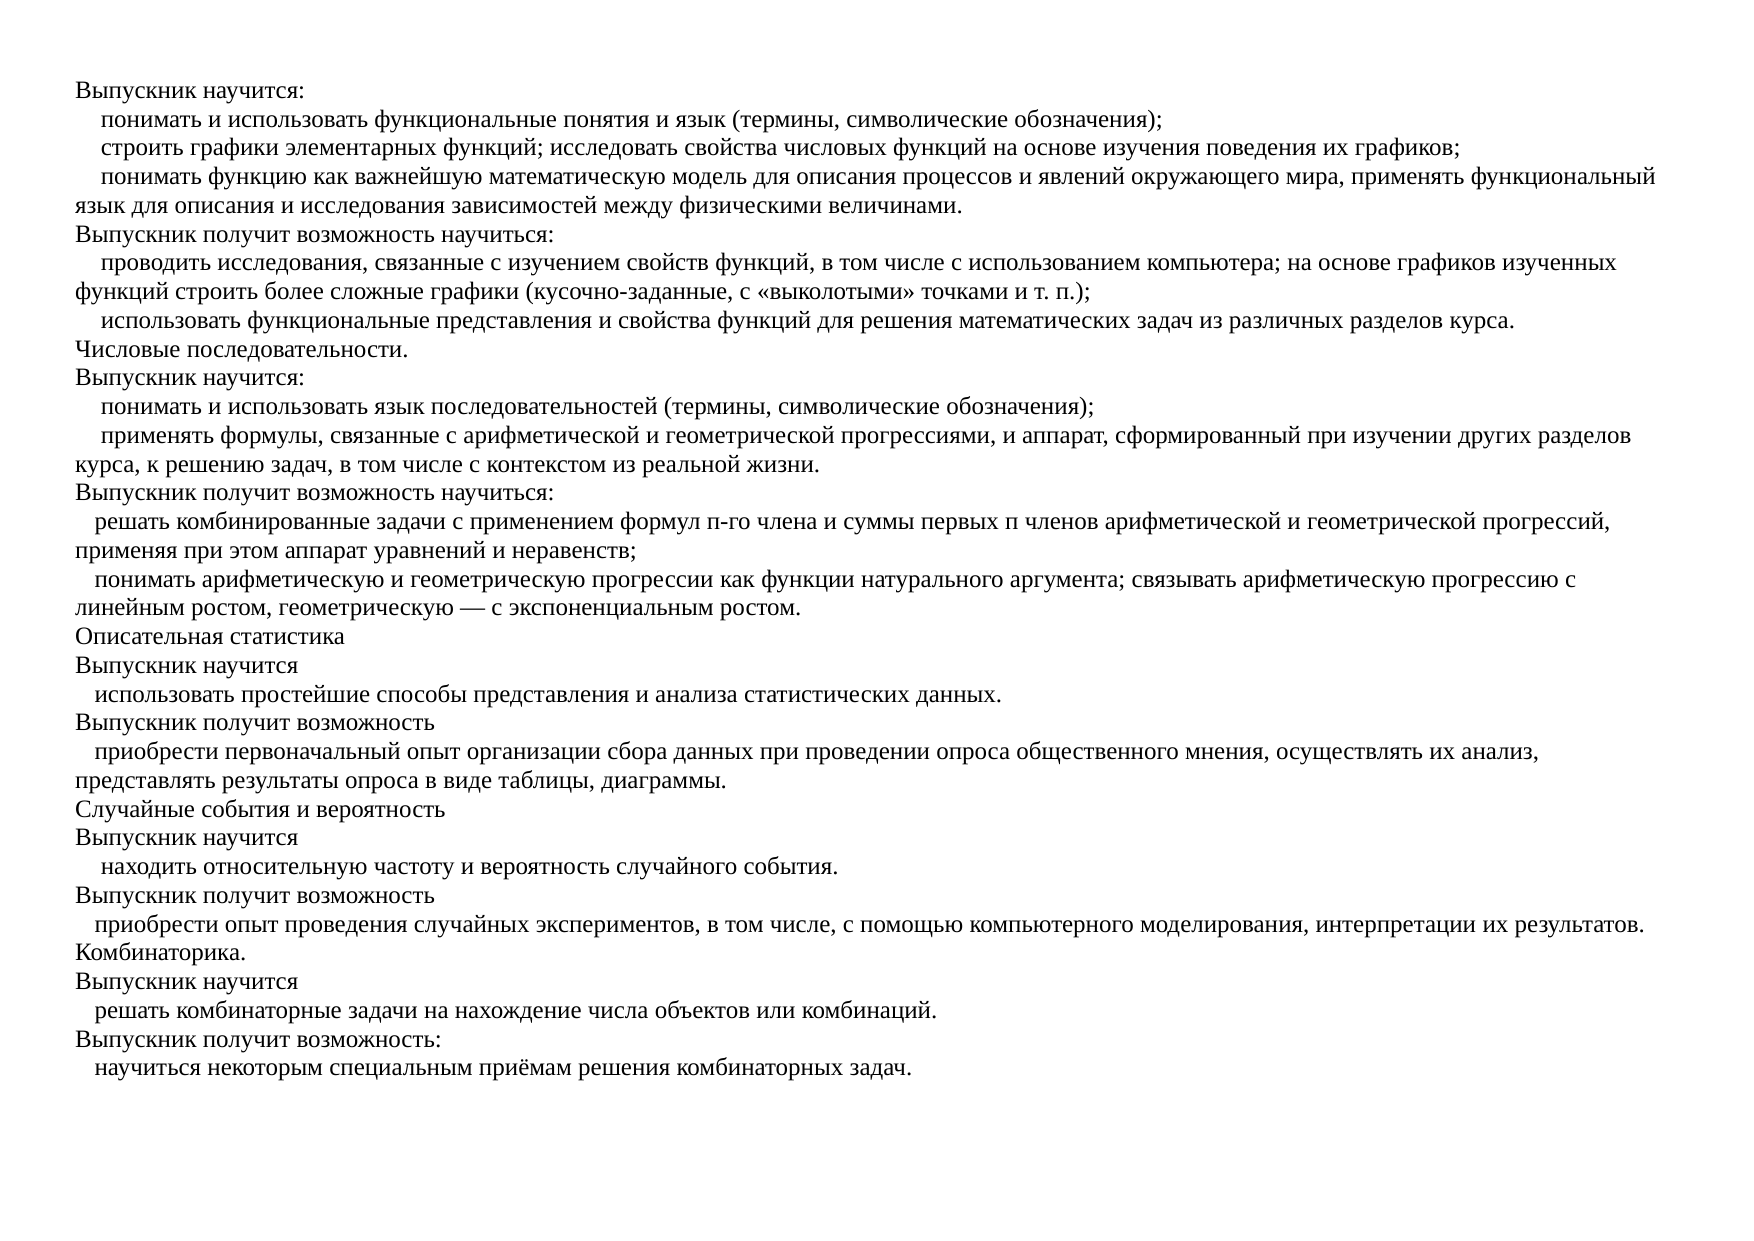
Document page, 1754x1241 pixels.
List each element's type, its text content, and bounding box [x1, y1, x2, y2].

text функций строить более сложные графики (кусочно-заданные, с «выколотыми» точками и т. п.); [75, 276, 1679, 305]
text понимать арифметическую и геометрическую прогрессии как функции натурального аргумента; связывать арифметическую прогрессию с линейным ростом, геометрическую — с экспоненциальным ростом. [75, 564, 1679, 621]
text применяя при этом аппарат уравнений и неравенств; [75, 535, 1679, 564]
text Числовые последовательности. [75, 334, 1679, 362]
text научиться некоторым специальным приёмам решения комбинаторных задач. [75, 1052, 1679, 1110]
text  понимать и использовать функциональные понятия и язык (термины, символические обозначения); [75, 104, 1679, 132]
text  находить относительную частоту и вероятность случайного события. [75, 851, 1679, 880]
text  применять формулы, связанные с арифметической и геометрической прогрессиями, и аппарат, сформированный при изучении других разделов [75, 420, 1679, 449]
text  понимать и использовать язык последовательностей (термины, символические обозначения); [75, 391, 1679, 420]
text использовать простейшие способы представления и анализа статистических данных. [75, 679, 1679, 707]
text  проводить исследования, связанные с изучением свойств функций, в том числе с использованием компьютера; на основе графиков изученных [75, 247, 1679, 276]
text Выпускник научится: [75, 75, 1679, 104]
text Выпускник получит возможность: [75, 1024, 1679, 1052]
text Выпускник получит возможность научиться: [75, 477, 1679, 506]
text Выпускник научится [75, 966, 1679, 995]
text приобрести первоначальный опыт организации сбора данных при проведении опроса общественного мнения, осуществлять их анализ, представлять результаты опроса в виде таблицы, диаграммы. [75, 736, 1679, 794]
text Выпускник научится: [75, 362, 1679, 391]
text  строить графики элементарных функций; исследовать свойства числовых функций на основе изучения поведения их графиков; [75, 132, 1679, 161]
text Комбинаторика. [75, 937, 1679, 966]
text решать комбинированные задачи с применением формул п-го члена и суммы первых п членов арифметической и геометрической прогрессий, [75, 506, 1679, 535]
text  использовать функциональные представления и свойства функций для решения математических задач из различных разделов курса. [75, 305, 1679, 334]
text решать комбинаторные задачи на нахождение числа объектов или комбинаций. [75, 995, 1679, 1024]
text Выпускник получит возможность [75, 707, 1679, 736]
text приобрести опыт проведения случайных экспериментов, в том числе, с помощью компьютерного моделирования, интерпретации их результатов. [75, 909, 1679, 937]
text Случайные события и вероятность [75, 794, 1679, 822]
text Выпускник получит возможность [75, 880, 1679, 909]
text Выпускник научится [75, 650, 1679, 679]
text Описательная статистика [75, 621, 1679, 650]
text  понимать функцию как важнейшую математическую модель для описания процессов и явлений окружающего мира, применять функциональный язык для описания и исследования зависимостей между физическими величинами. [75, 161, 1679, 219]
text Выпускник получит возможность научиться: [75, 219, 1679, 247]
text Выпускник научится [75, 822, 1679, 851]
text курса, к решению задач, в том числе с контекстом из реальной жизни. [75, 449, 1679, 477]
